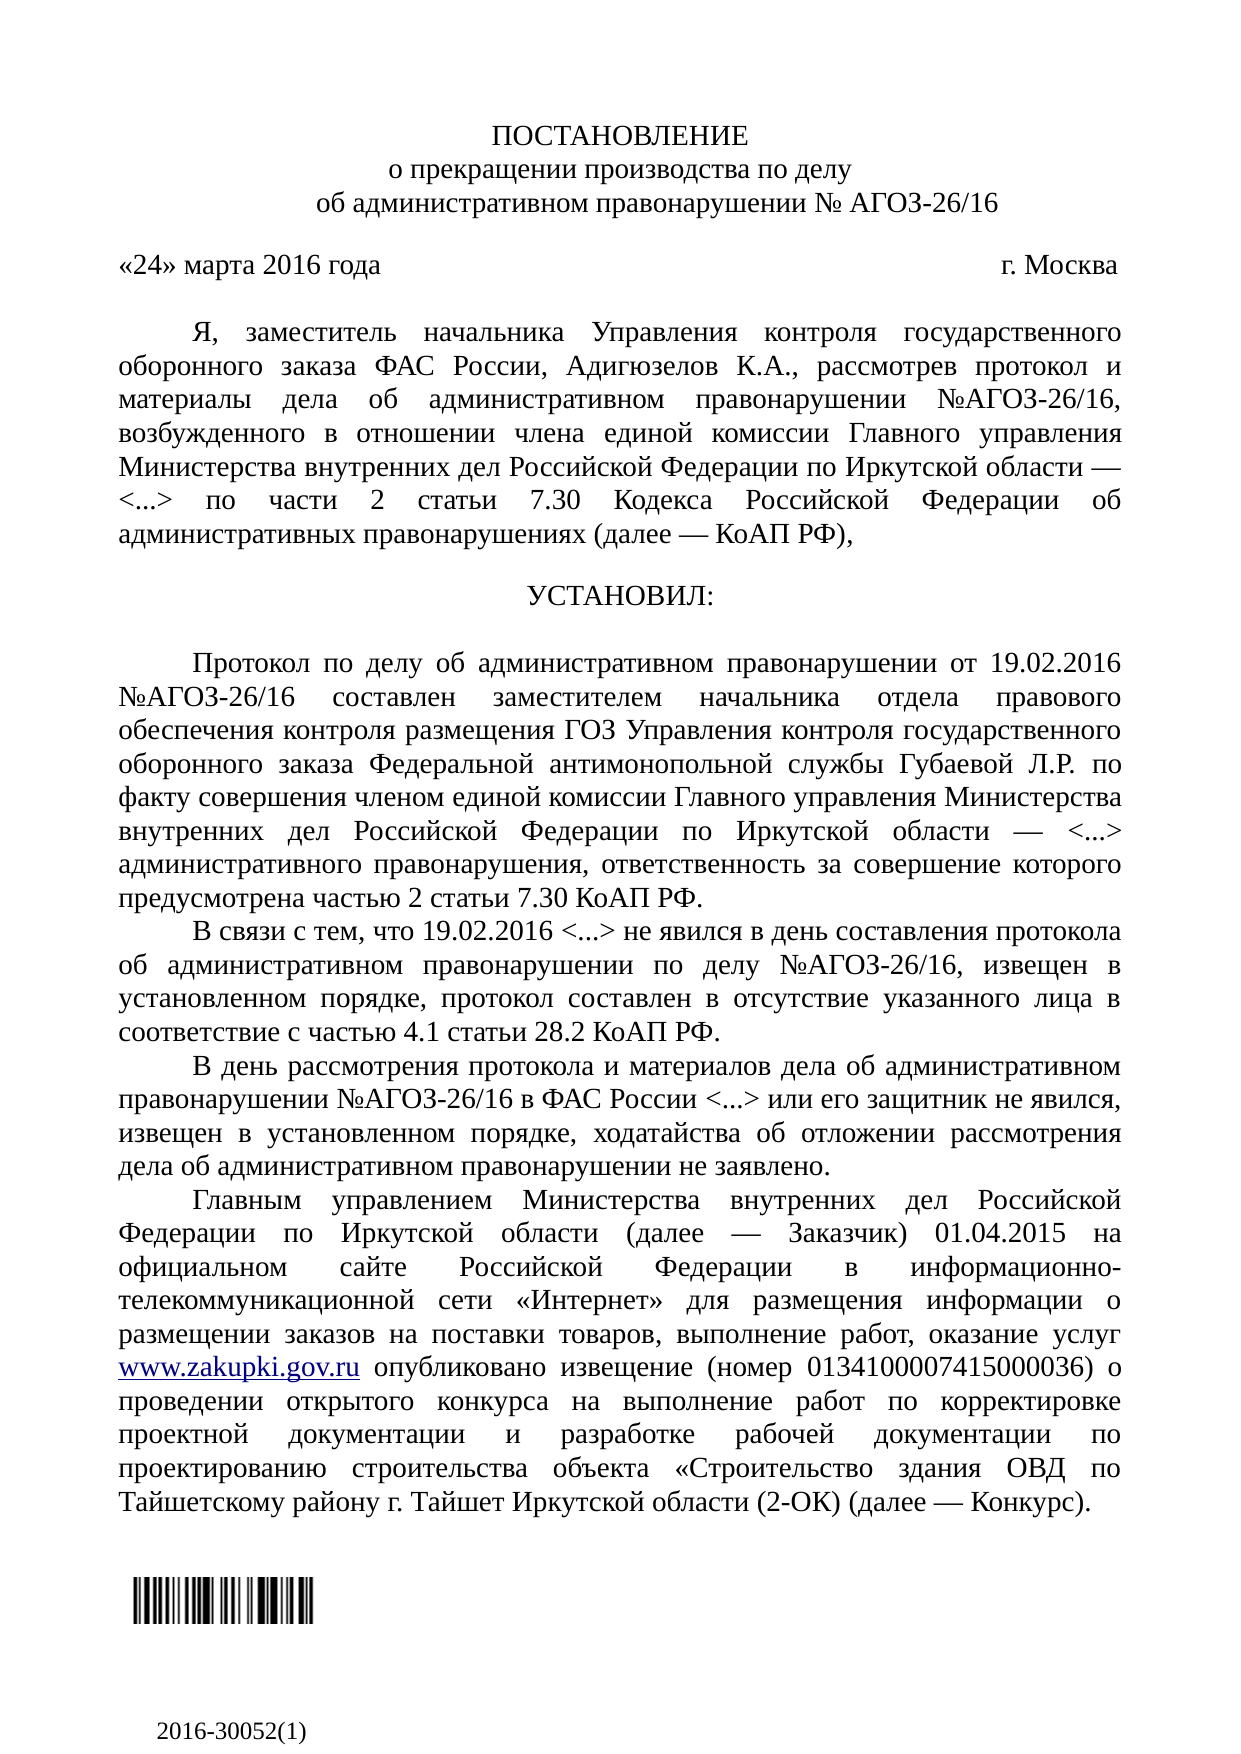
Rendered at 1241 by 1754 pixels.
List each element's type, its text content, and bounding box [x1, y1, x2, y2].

text ПОСТАНОВЛЕНИЕ [118, 118, 1122, 152]
text Протокол по делу об административном правонарушении от 19.02.2016 №АГОЗ-26/16 составлен заместителем начальника отдела правового обеспечения контроля размещения ГОЗ Управления контроля государственного оборонного заказа Федеральной антимонопольной службы Губаевой Л.Р. по факту совершения членом единой комиссии Главного управления Министерства внутренних дел Российской Федерации по Иркутской области — <...> административного правонарушения, ответственность за совершение которого предусмотрена частью 2 статьи 7.30 КоАП РФ. [118, 645, 1122, 913]
text об административном правонарушении № АГОЗ-26/16 [118, 185, 1122, 219]
text «24» марта 2016 года г. Москва [118, 247, 1122, 281]
text Главным управлением Министерства внутренних дел Российской Федерации по Иркутской области (далее — Заказчик) 01.04.2015 на официальном сайте Российской Федерации в информационно-телекоммуникационной сети «Интернет» для размещения информации о размещении заказов на поставки товаров, выполнение работ, оказание услуг www.zakupki.gov.ru опубликовано извещение (номер 0134100007415000036) о проведении открытого конкурса на выполнение работ по корректировке проектной документации и разработке рабочей документации по проектированию строительства объекта «Строительство здания ОВД по Тайшетскому району г. Тайшет Иркутской области (2-ОК) (далее — Конкурс). [118, 1182, 1122, 1517]
text В связи с тем, что 19.02.2016 <...> не явился в день составления протокола об административном правонарушении по делу №АГОЗ-26/16, извещен в установленном порядке, протокол составлен в отсутствие указанного лица в соответствие с частью 4.1 статьи 28.2 КоАП РФ. [118, 913, 1122, 1048]
text Я, заместитель начальника Управления контроля государственного оборонного заказа ФАС России, Адигюзелов К.А., рассмотрев протокол и материалы дела об административном правонарушении №АГОЗ-26/16, возбужденного в отношении члена единой комиссии Главного управления Министерства внутренних дел Российской Федерации по Иркутской области — <...> по части 2 статьи 7.30 Кодекса Российской Федерации об административных правонарушениях (далее — КоАП РФ), [118, 314, 1122, 549]
picture [118, 1577, 331, 1624]
text В день рассмотрения протокола и материалов дела об административном правонарушении №АГОЗ-26/16 в ФАС России <...> или его защитник не явился, извещен в установленном порядке, ходатайства об отложении рассмотрения дела об административном правонарушении не заявлено. [118, 1048, 1122, 1182]
text о прекращении производства по делу [118, 152, 1122, 185]
text УСТАНОВИЛ: [118, 578, 1122, 612]
